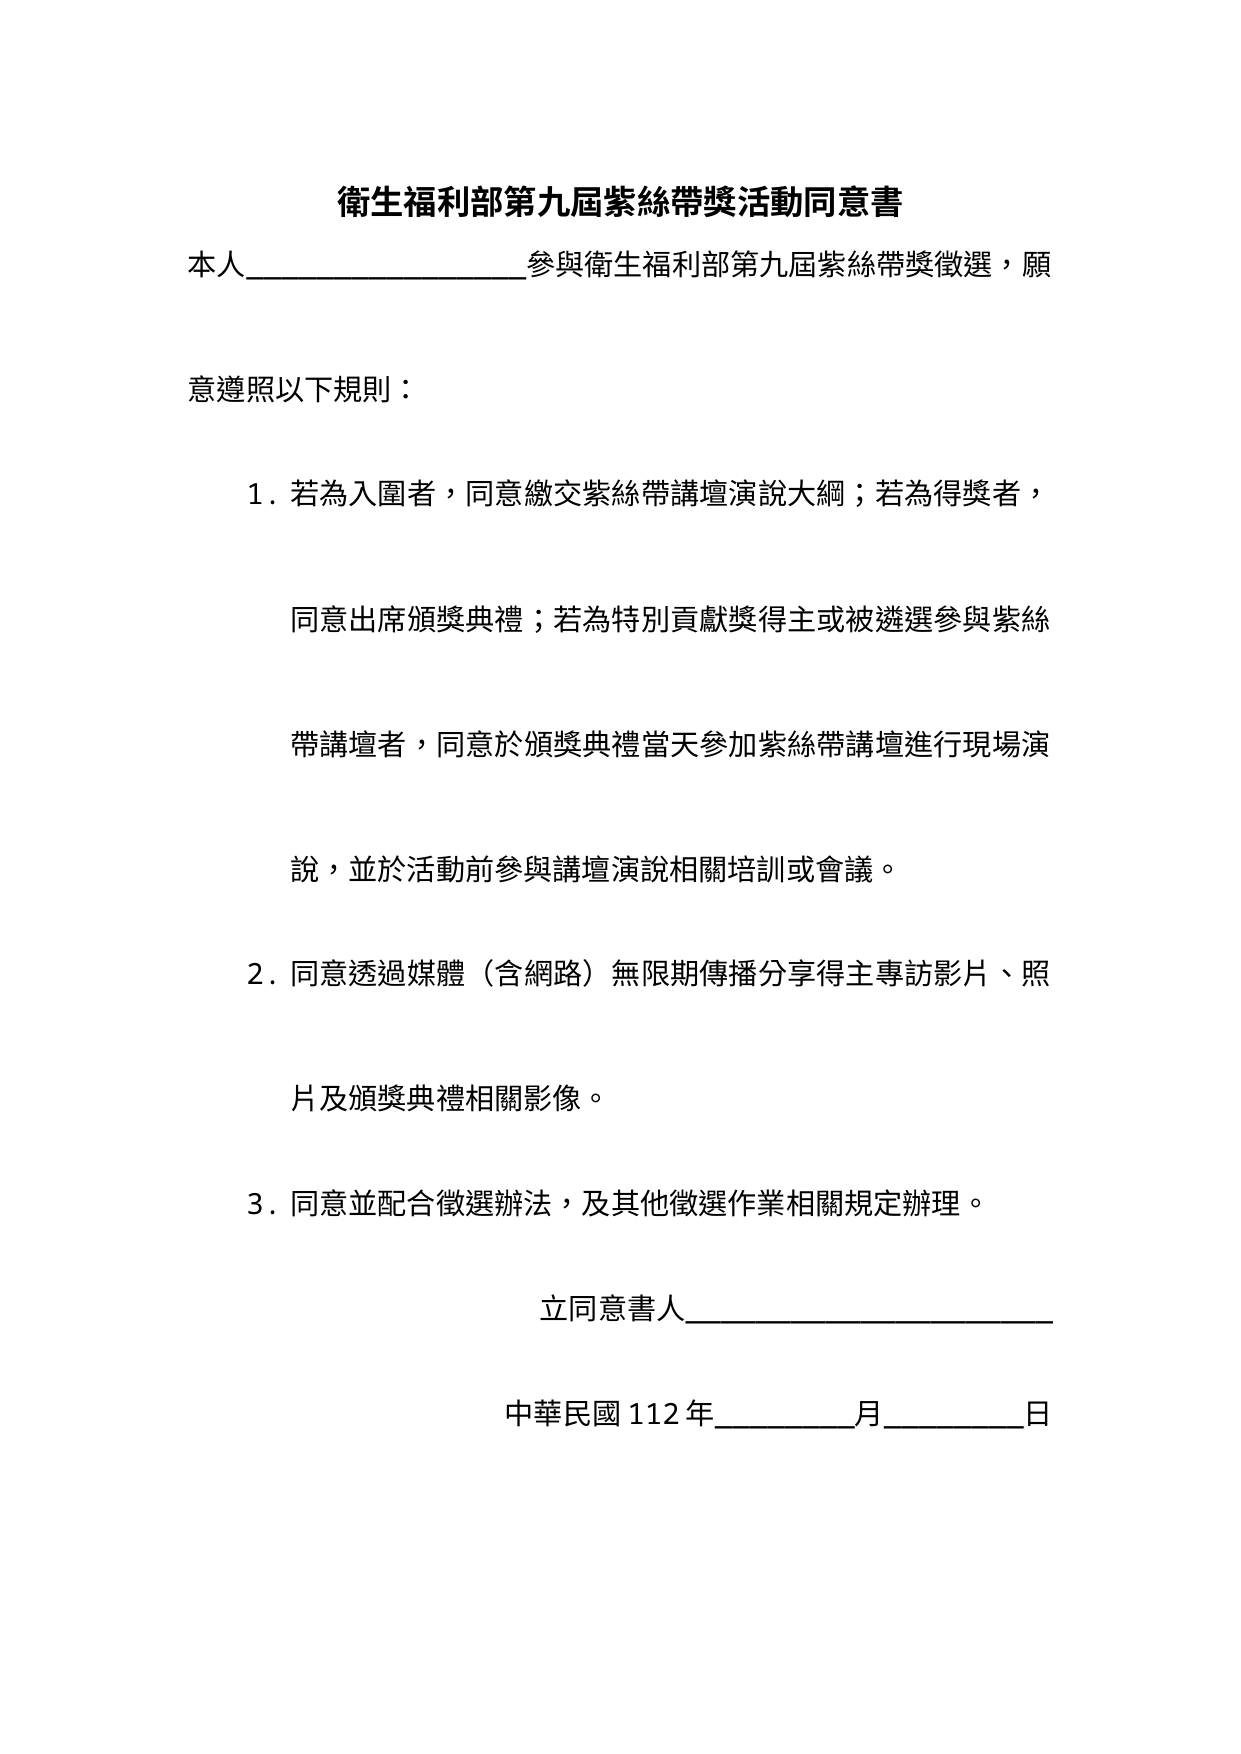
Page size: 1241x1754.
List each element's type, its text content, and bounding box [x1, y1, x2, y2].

list 同意並配合徵選辦法，及其他徵選作業相關規定辦理。 [246, 1160, 1053, 1223]
text 衛生福利部第九屆紫絲帶獎活動同意書 [187, 158, 1053, 221]
list 同意透過媒體（含網路）無限期傳播分享得主專訪影片、照片及頒獎典禮相關影像。 [246, 930, 1053, 1118]
text 中華民國112年________月________日 [187, 1370, 1053, 1432]
list 若為入圍者，同意繳交紫絲帶講壇演說大綱；若為得獎者，同意出席頒獎典禮；若為特別貢獻獎得主或被遴選參與紫絲帶講壇者，同意於頒獎典禮當天參加紫絲帶講壇進行現場演說，並於活動前參與講壇演說相關培訓或會議。 [246, 451, 1053, 888]
text 本人________________參與衛生福利部第九屆紫絲帶獎徵選，願意遵照以下規則： [187, 221, 1053, 408]
text 立同意書人_____________________ [187, 1265, 1053, 1327]
